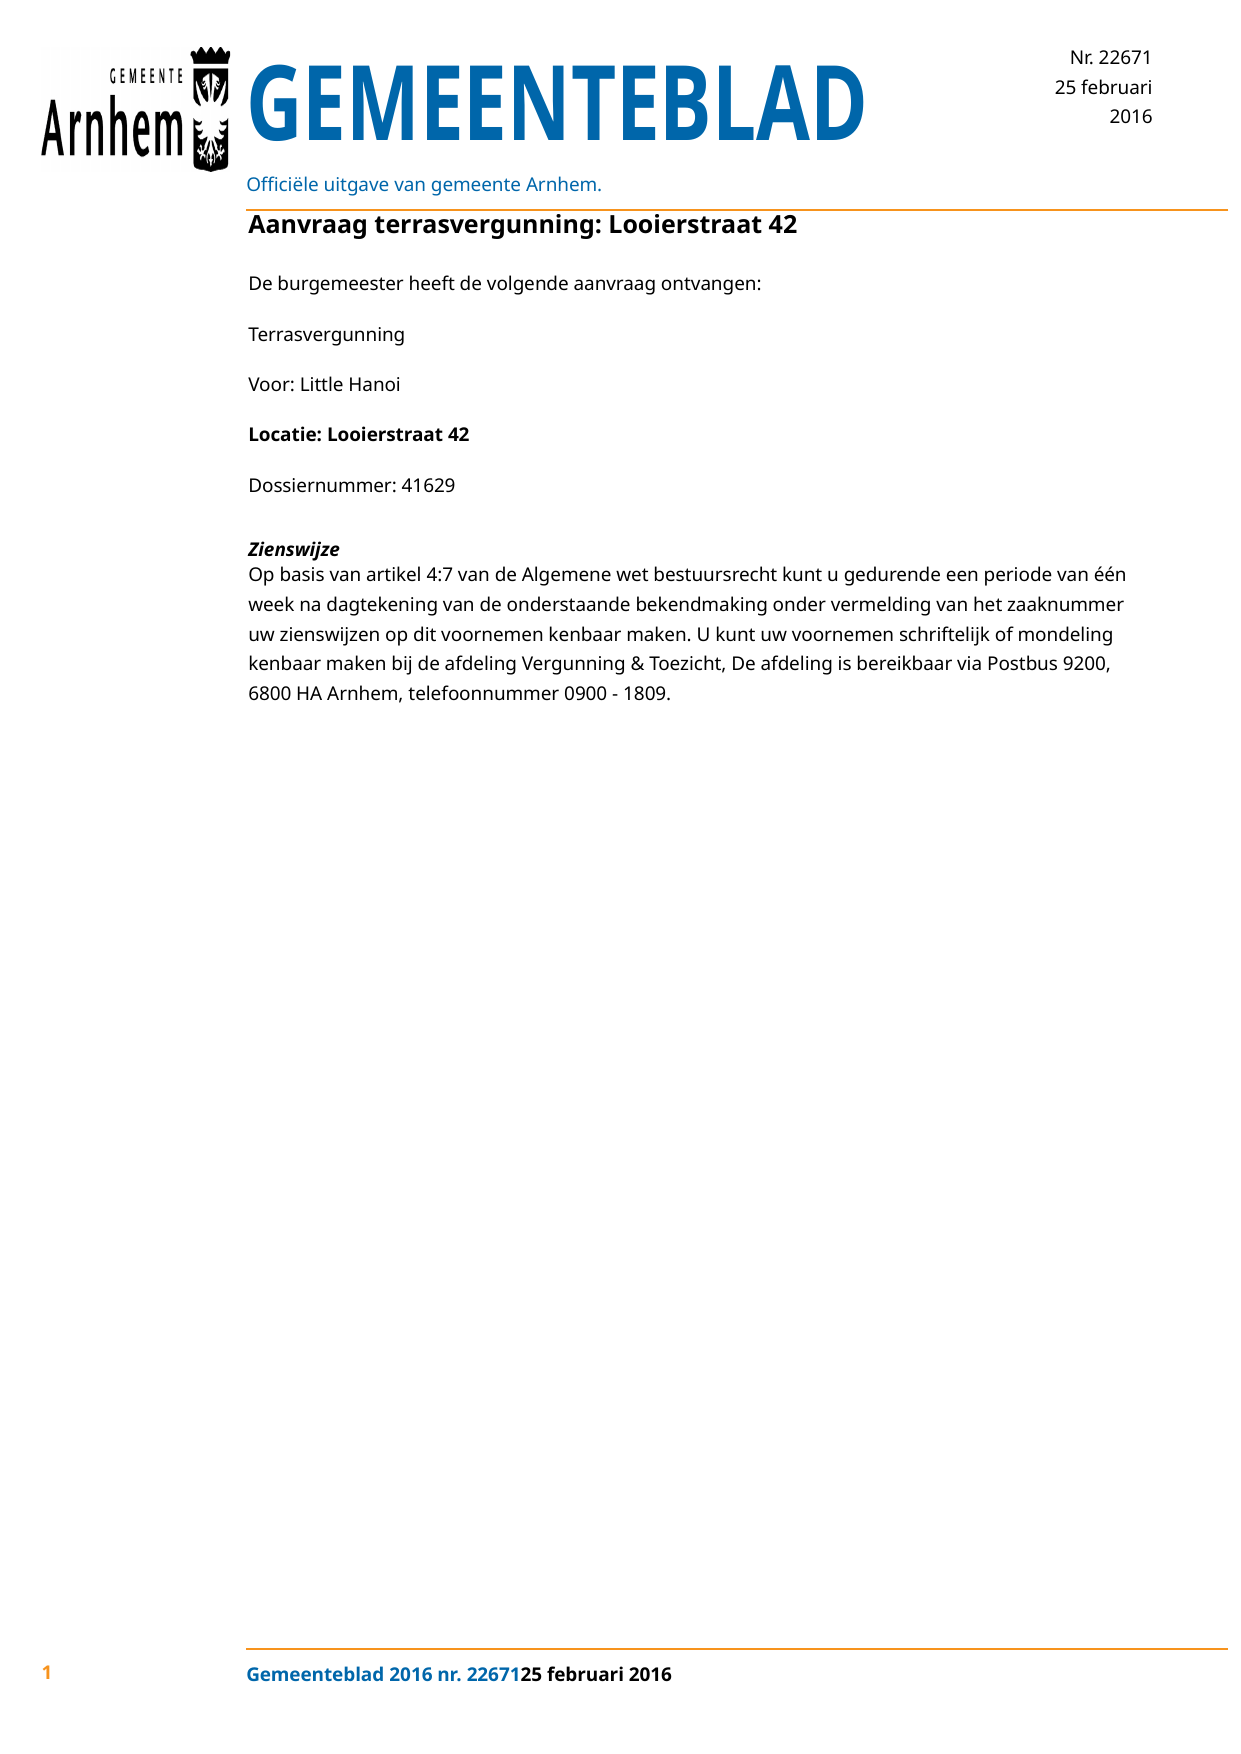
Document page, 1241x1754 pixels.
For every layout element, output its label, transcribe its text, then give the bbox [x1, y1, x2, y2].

text Aanvraag terrasvergunning: Looierstraat 42 [248, 211, 1152, 241]
text Op basis van artikel 4:7 van de Algemene wet bestuursrecht kunt u gedurende een periode van één week na dagtekening van de onderstaande bekendmaking onder vermelding van het zaaknummer uw zienswijzen op dit voornemen kenbaar maken. U kunt uw voornemen schriftelijk of mondeling kenbaar maken bij de afdeling Vergunning & Toezicht, De afdeling is bereikbaar via Postbus 9200, 6800 HA Arnhem, telefoonnummer 0900 - 1809. [248, 562, 1152, 706]
text Dossiernummer: 41629 [248, 472, 1152, 498]
text Terrasvergunning [248, 321, 1152, 346]
text Zienswijze [248, 536, 1152, 562]
picture [41, 47, 231, 172]
text De burgemeester heeft de volgende aanvraag ontvangen: [248, 270, 1152, 296]
text Voor: Little Hanoi [248, 371, 1152, 397]
text Locatie: Looierstraat 42 [248, 422, 1152, 447]
